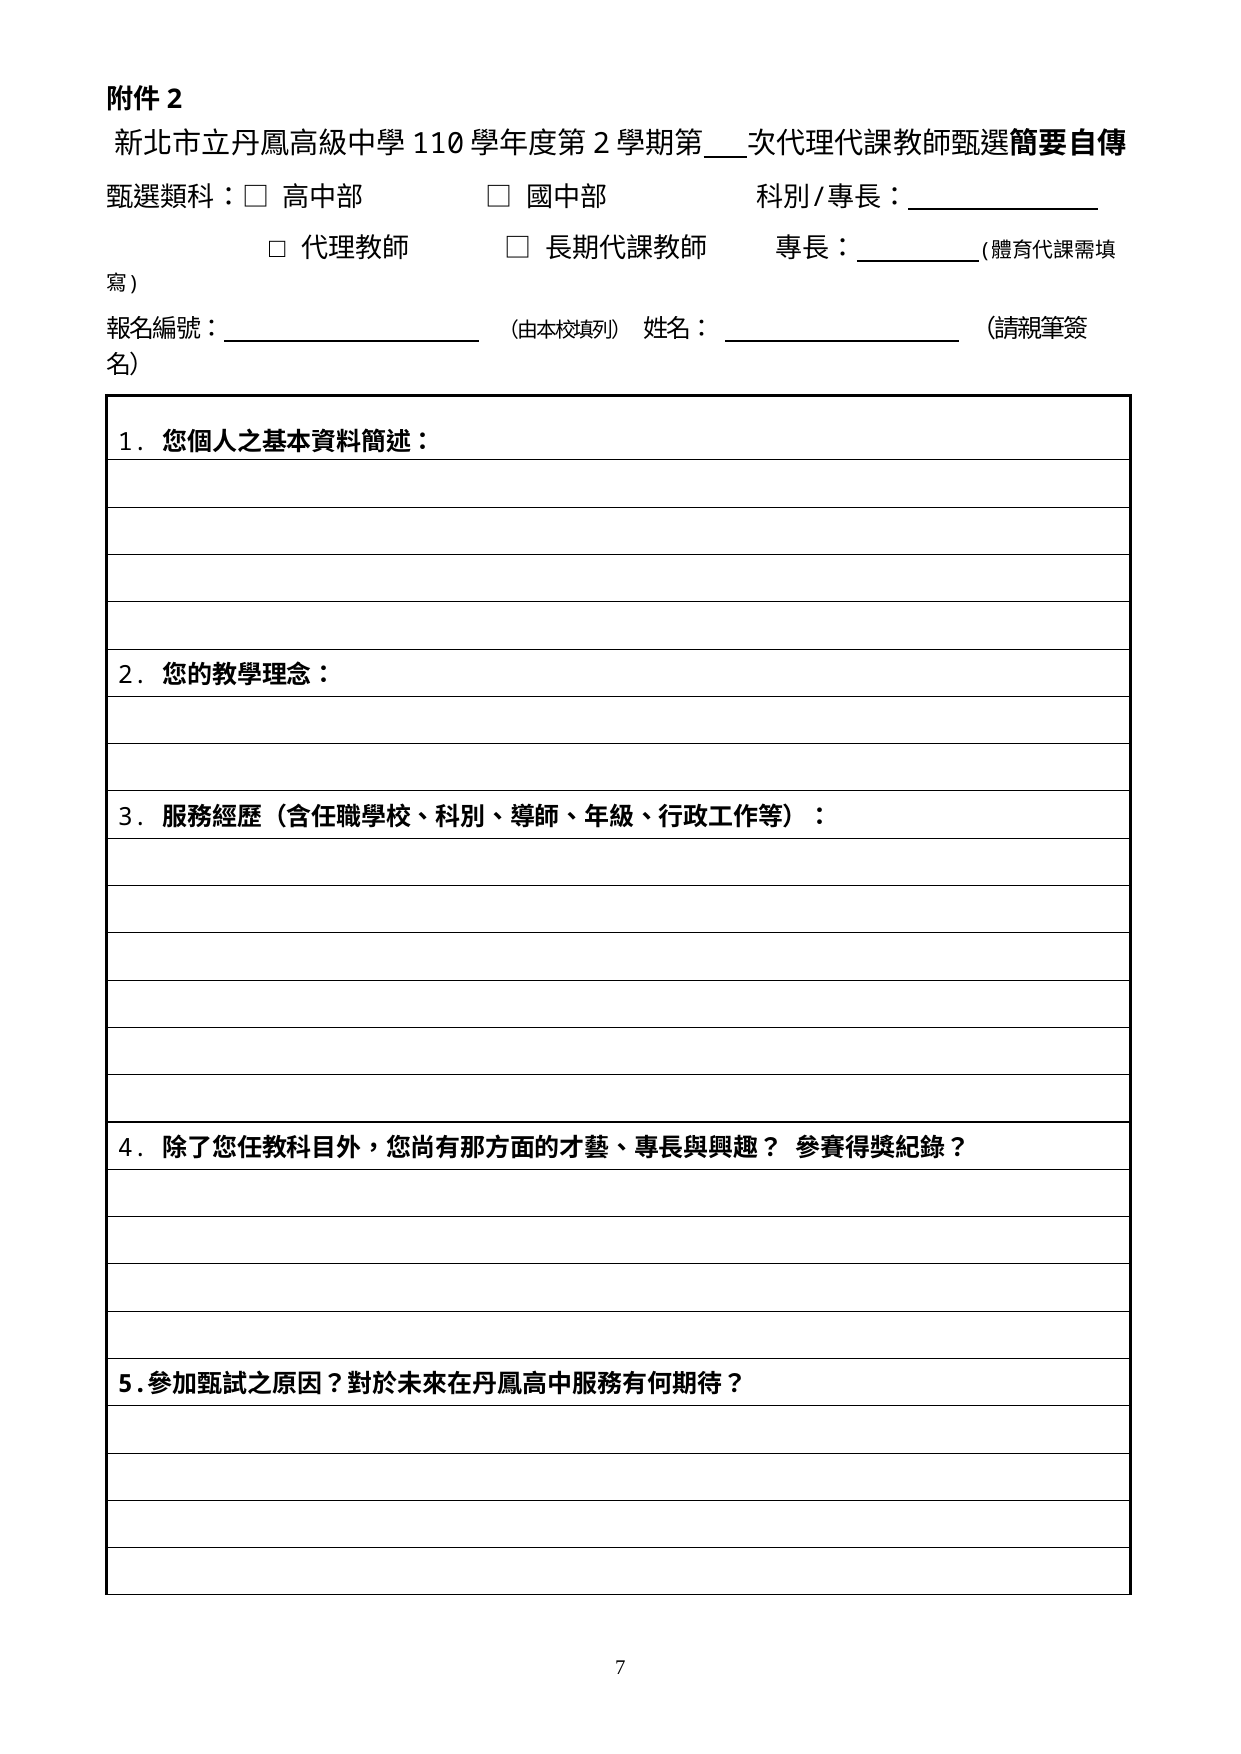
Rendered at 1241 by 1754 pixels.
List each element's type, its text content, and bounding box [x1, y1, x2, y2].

table_cell [108, 1217, 1129, 1263]
table_cell 3. 服務經歷（含任職學校、科別、導師、年級、行政工作等）： [108, 791, 1129, 838]
text 報名編號： （由本校填列） 姓名： （請親筆簽名） [106, 309, 1134, 381]
text 新北市立丹鳳高級中學110學年度第2學期第 次代理代課教師甄選簡要自傳 [106, 120, 1134, 162]
table_cell [108, 1170, 1129, 1216]
table_cell [108, 460, 1129, 507]
table_cell [108, 697, 1129, 743]
table_cell 2. 您的教學理念： [108, 650, 1129, 696]
text □ 代理教師 □ 長期代課教師 專長： (體育代課需填寫) [106, 226, 1134, 296]
text 附件2 [106, 80, 1134, 115]
table_cell [108, 1501, 1129, 1547]
table_cell [108, 933, 1129, 979]
table_cell [108, 1312, 1129, 1358]
table_cell [108, 839, 1129, 885]
table_cell [108, 1454, 1129, 1500]
table_cell [108, 1264, 1129, 1311]
table_cell [108, 886, 1129, 932]
table_header 1. 您個人之基本資料簡述： [108, 397, 1129, 459]
text 甄選類科：□ 高中部 □ 國中部 科別/專長： [106, 174, 1134, 214]
table_cell [108, 1075, 1129, 1121]
table_cell 5.參加甄試之原因？對於未來在丹鳳高中服務有何期待？ [108, 1359, 1129, 1405]
table_cell [108, 508, 1129, 554]
table_cell [108, 981, 1129, 1027]
table_cell [108, 1406, 1129, 1452]
table_cell 4. 除了您任教科目外，您尚有那方面的才藝、專長與興趣？ 參賽得獎紀錄？ [108, 1123, 1129, 1169]
table_cell [108, 1028, 1129, 1074]
table_cell [108, 1548, 1129, 1594]
table_cell [108, 555, 1129, 601]
table_cell [108, 602, 1129, 648]
table_cell [108, 744, 1129, 790]
